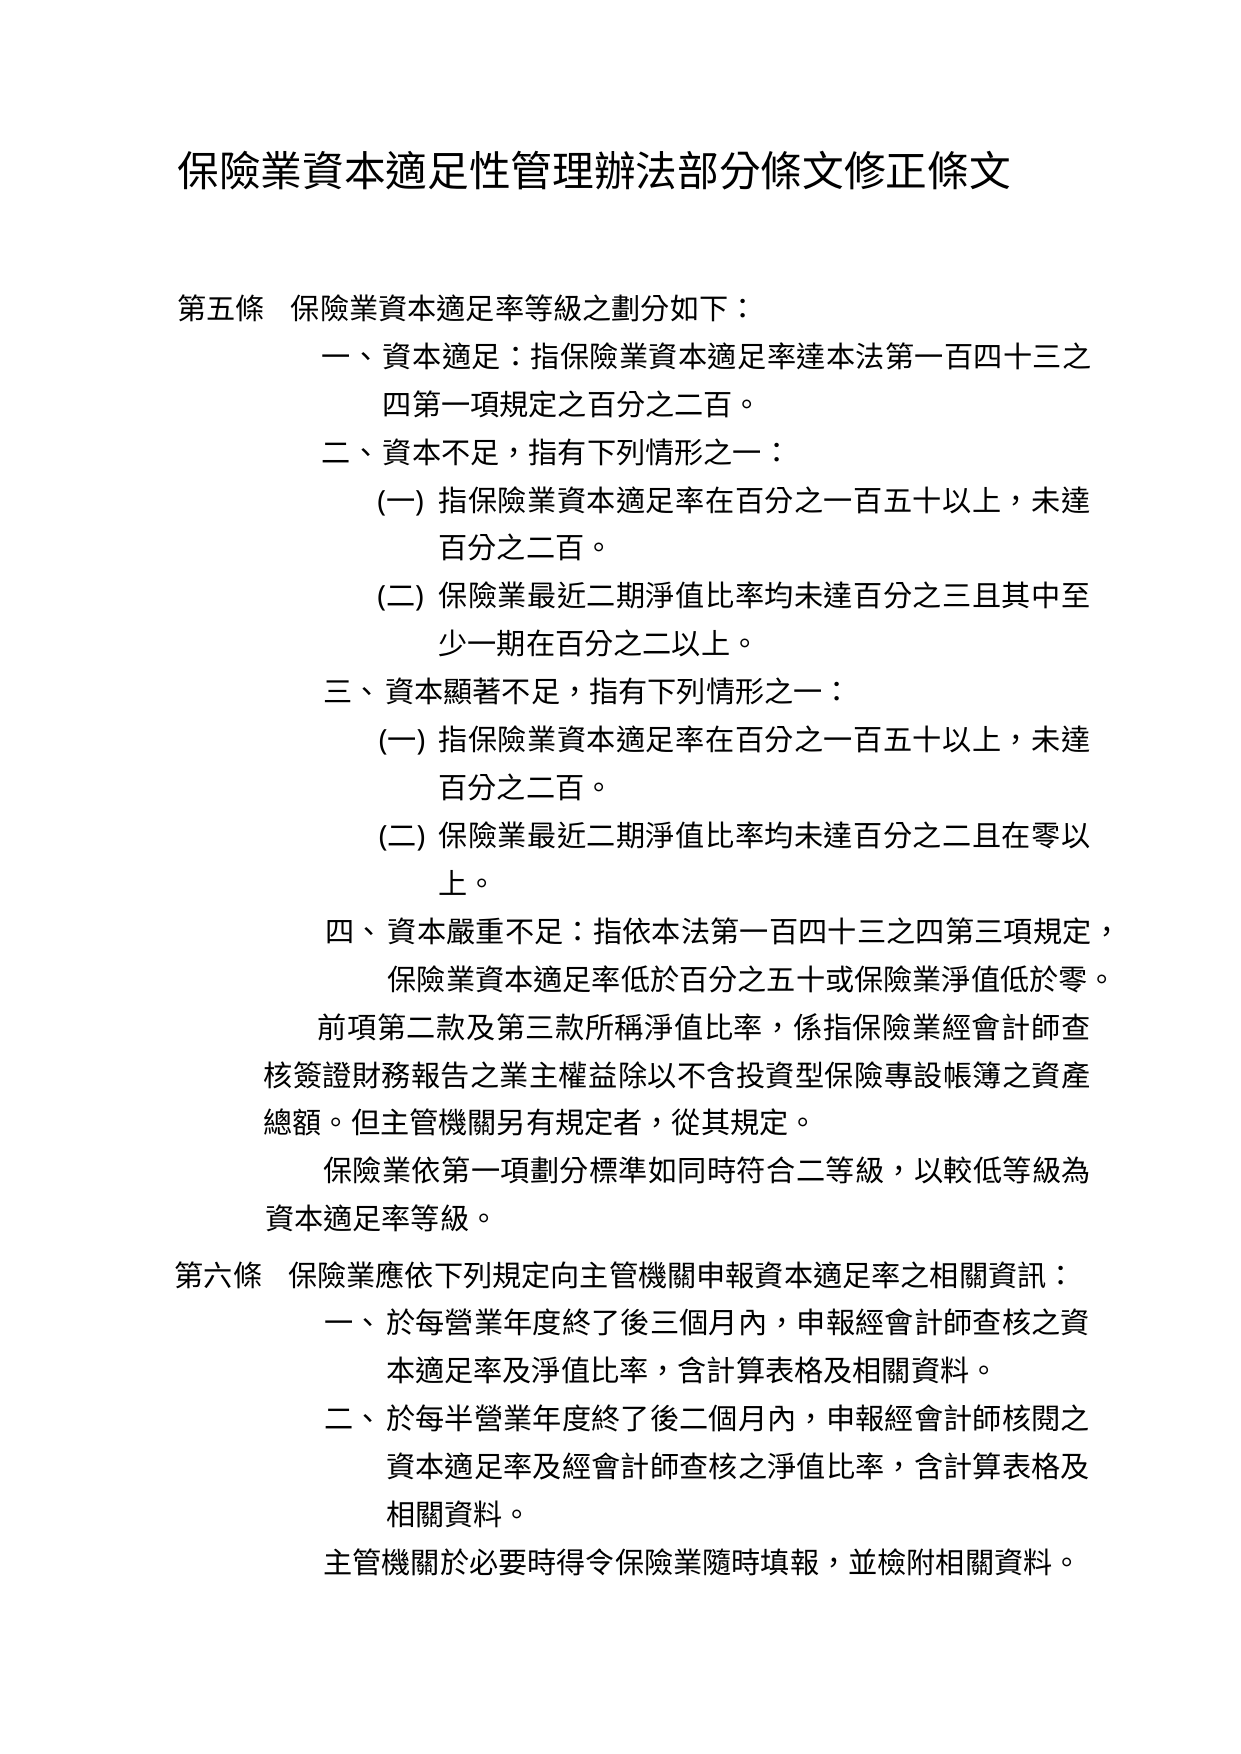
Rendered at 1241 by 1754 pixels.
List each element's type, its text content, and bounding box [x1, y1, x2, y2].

list 資本適足：指保險業資本適足率達本法第一百四十三之四第一項規定之百分之二百。 [322, 329, 1092, 425]
list 資本嚴重不足：指依本法第一百四十三之四第三項規定，保險業資本適足率低於百分之五十或保險業淨值低於零。 [325, 904, 1092, 1000]
text 保險業依第一項劃分標準如同時符合二等級，以較低等級為資本適足率等級。 [265, 1143, 1092, 1239]
list 資本顯著不足，指有下列情形之一： [323, 664, 1092, 712]
text 主管機關於必要時得令保險業隨時填報，並檢附相關資料。 [177, 1535, 1092, 1583]
list 保險業最近二期淨值比率均未達百分之三且其中至少一期在百分之二以上。 [377, 568, 1092, 664]
text 第五條 保險業資本適足率等級之劃分如下： [177, 281, 1092, 329]
text 保險業資本適足性管理辦法部分條文修正條文 [177, 148, 1092, 196]
text 第六條 保險業應依下列規定向主管機關申報資本適足率之相關資訊： [174, 1248, 1092, 1296]
list 保險業最近二期淨值比率均未達百分之二且在零以上。 [378, 808, 1092, 904]
list 指保險業資本適足率在百分之一百五十以上，未達百分之二百。 [378, 712, 1092, 808]
text 前項第二款及第三款所稱淨值比率，係指保險業經會計師查核簽證財務報告之業主權益除以不含投資型保險專設帳簿之資產總額。但主管機關另有規定者，從其規定。 [263, 1000, 1092, 1143]
list 資本不足，指有下列情形之一： [322, 425, 1092, 473]
list 指保險業資本適足率在百分之一百五十以上，未達百分之二百。 [377, 473, 1092, 568]
list 於每半營業年度終了後二個月內，申報經會計師核閱之資本適足率及經會計師查核之淨值比率，含計算表格及相關資料。 [324, 1391, 1092, 1535]
list 於每營業年度終了後三個月內，申報經會計師查核之資本適足率及淨值比率，含計算表格及相關資料。 [324, 1296, 1092, 1391]
